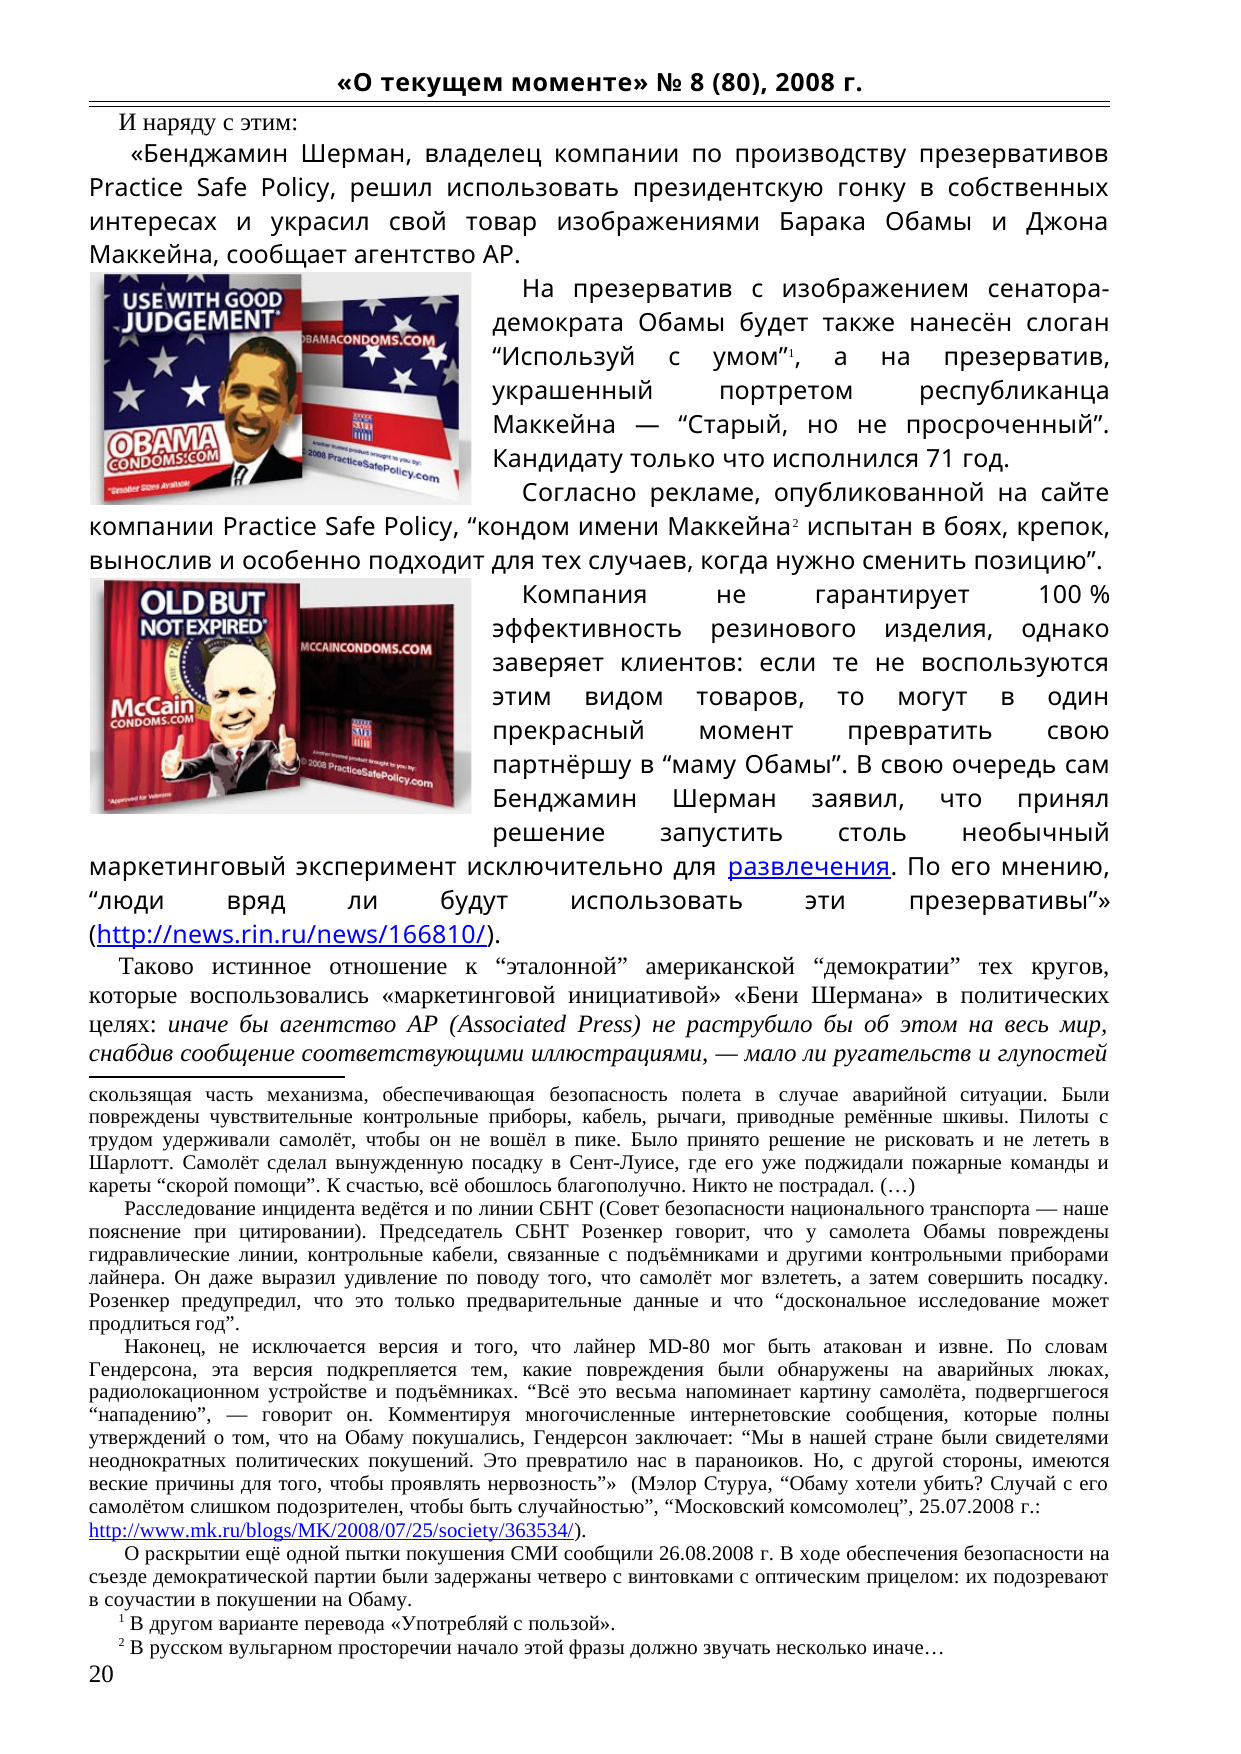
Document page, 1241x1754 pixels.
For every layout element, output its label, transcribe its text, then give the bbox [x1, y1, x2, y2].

text О раскрытии ещё одной пытки покушения СМИ сообщили 26.08.2008 г. В ходе обеспечения безопасности на съезде демократической партии были задержаны четверо с винтовками с оптическим прицелом: их подозревают в соучастии в покушении на Обаму. [89, 1542, 1110, 1611]
text Согласно рекламе, опубликованной на сайте компании Practice Safe Policy, “кондом имени Маккейна испытан в боях, крепок, вынослив и особенно подходит для тех случаев, когда нужно сменить позицию”. [89, 475, 1110, 577]
picture [90, 272, 472, 505]
text В русском вульгарном просторечии начало этой фразы должно звучать несколько иначе… [89, 1635, 1110, 1659]
text Наконец, не исключается версия и того, что лайнер MD-80 мог быть атакован и извне. По словам Гендерсона, эта версия подкрепляется тем, какие повреждения были обнаружены на аварийных люках, радиолокационном устройстве и подъёмниках. “Всё это весьма напоминает картину самолёта, подвергшегося “нападению”, — говорит он. Комментируя многочисленные интернетовские сообщения, которые полны утверждений о том, что на Обаму покушались, Гендерсон заключает: “Мы в нашей стране были свидетелями неоднократных политических покушений. Это превратило нас в параноиков. Но, с другой стороны, имеются веские причины для того, чтобы проявлять нервозность”» (Мэлор Стуруа, “Обаму хотели убить? Случай с его самолётом слишком подозрителен, чтобы быть случайностью”, “Московский комсомолец”, 25.07.2008 г.: [89, 1335, 1110, 1518]
text http://www.mk.ru/blogs/MK/2008/07/25/society/363534/). [89, 1518, 1110, 1542]
text Расследование инцидента ведётся и по линии СБНТ (Совет безопасности национального транспорта — наше пояснение при цитировании). Председатель СБНТ Розенкер говорит, что у самолета Обамы повреждены гидравлические линии, контрольные кабели, связанные с подъёмниками и другими контрольными приборами лайнера. Он даже выразил удивление по поводу того, что самолёт мог взлететь, а затем совершить посадку. Розенкер предупредил, что это только предварительные данные и что “доскональное исследование может продлиться год”. [89, 1197, 1110, 1335]
text скользящая часть механизма, обеспечивающая безопасность полета в случае аварийной ситуации. Были повреждены чувствительные контрольные приборы, кабель, рычаги, приводные ремённые шкивы. Пилоты с трудом удерживали самолёт, чтобы он не вошёл в пике. Было принято решение не рисковать и не лететь в Шарлотт. Самолёт сделал вынужденную посадку в Сент-Луисе, где его уже поджидали пожарные команды и кареты “скорой помощи”. К счастью, всё обошлось благополучно. Никто не пострадал. (…) [89, 1083, 1110, 1197]
text В другом варианте перевода «Употребляй с пользой». [89, 1611, 1110, 1635]
text И наряду с этим: [89, 107, 1110, 136]
picture [90, 578, 472, 814]
text Компания не гарантирует 100 % эффективность резинового изделия, однако заверяет клиентов: если те не воспользуются этим видом товаров, то могут в один прекрасный момент превратить свою партнёршу в “маму Обамы”. В свою очередь сам Бенджамин Шерман заявил, что принял решение запустить столь необычный маркетинговый эксперимент исключительно для развлечения. По его мнению, “люди вряд ли будут использовать эти презервативы”» (http://news.rin.ru/news/166810/). [89, 577, 1110, 951]
text Таково истинное отношение к “эталонной” американской “демократии” тех кругов, которые воспользовались «маркетинговой инициативой» «Бени Шермана» в политических целях: иначе бы агентство АР (Associated Press) не раструбило бы об этом на весь мир, снабдив сообщение соответствующими иллюстрациями, — мало ли ругательств и глупостей [89, 951, 1110, 1067]
text На презерватив с изображением сенатора-демократа Обамы будет также нанесён слоган “Используй с умом”, а на презерватив, украшенный портретом республиканца Маккейна — “Старый, но не просроченный”. Кандидату только что исполнился 71 год. [89, 271, 1110, 506]
text «Бенджамин Шерман, владелец компании по производству презервативов Practice Safe Policy, решил использовать президентскую гонку в собственных интересах и украсил свой товар изображениями Барака Обамы и Джона Маккейна, сообщает агентство AP. [89, 136, 1110, 271]
